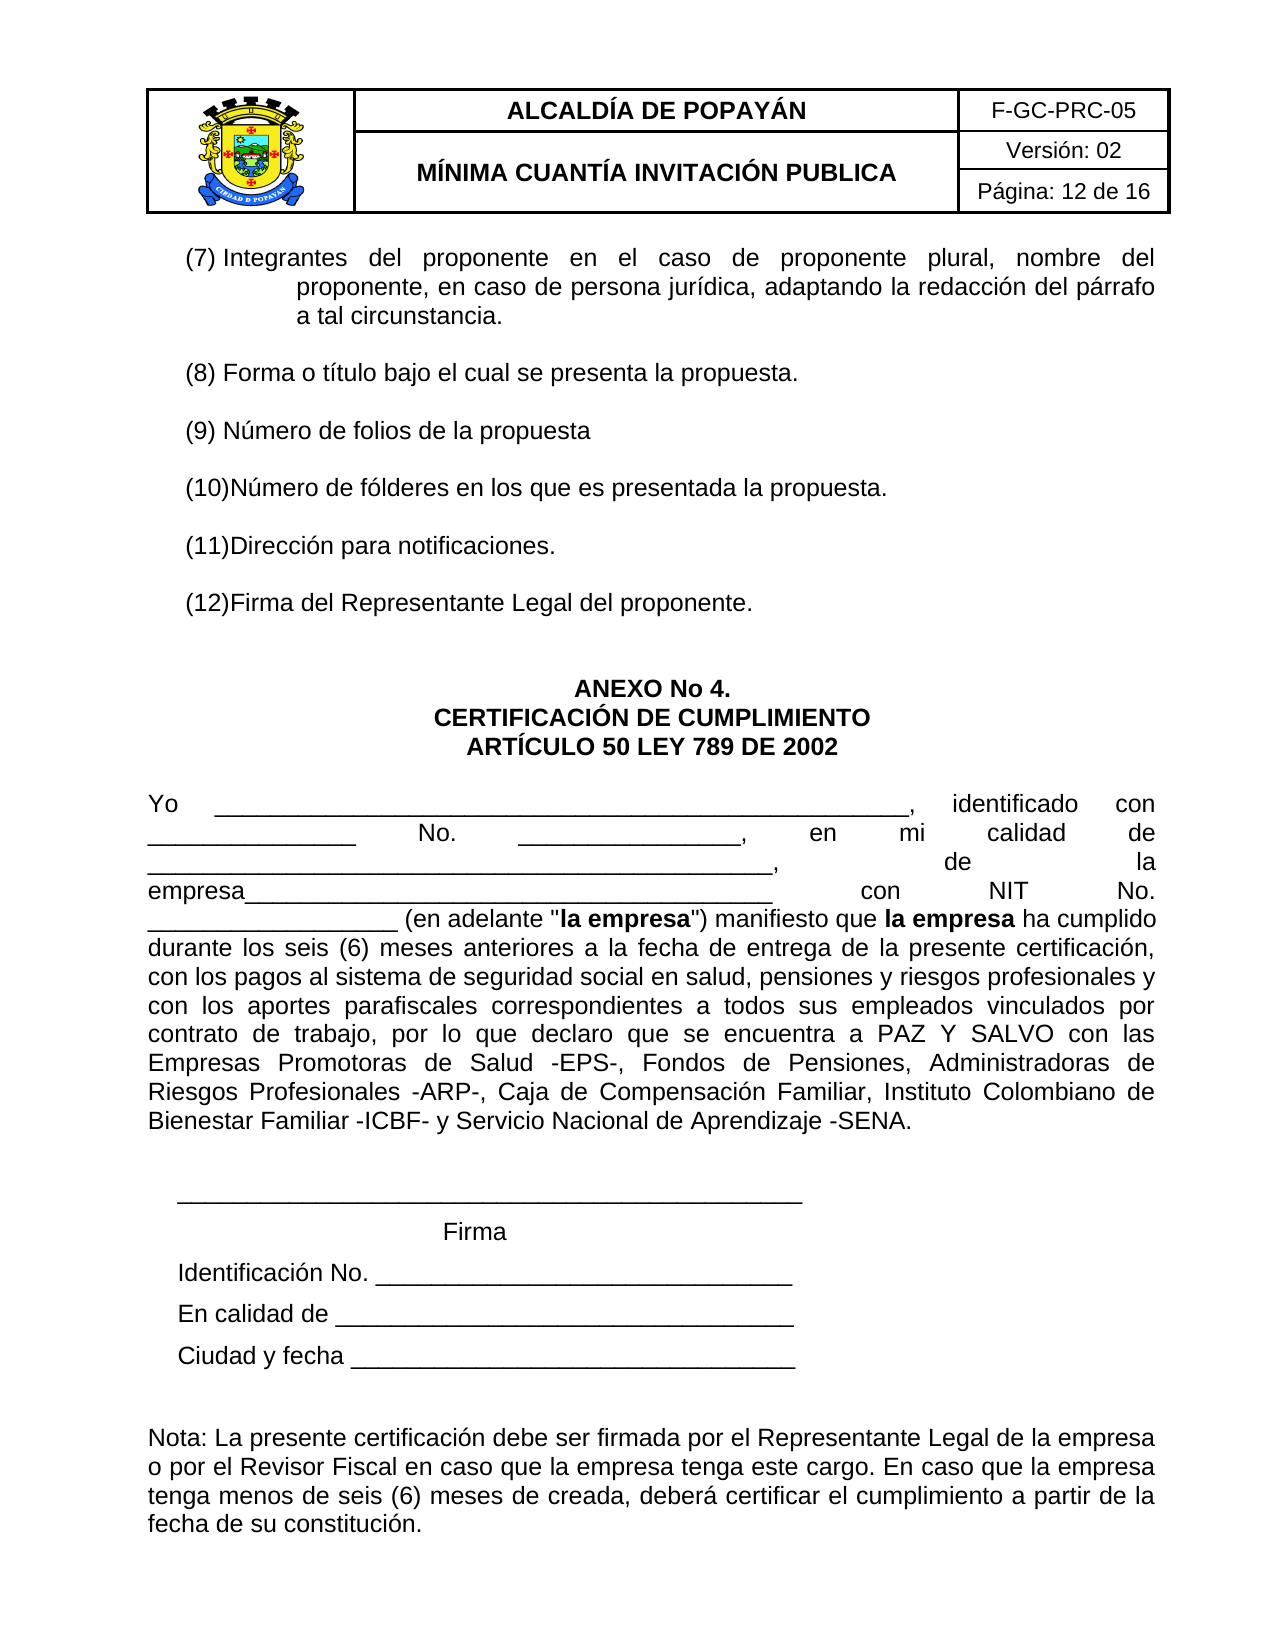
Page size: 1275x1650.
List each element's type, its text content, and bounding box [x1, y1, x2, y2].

text CERTIFICACIÓN DE CUMPLIMIENTO [148, 703, 1157, 732]
list Número de folios de la propuesta [185, 416, 1157, 444]
list Número de fólderes en los que es presentada la propuesta. [185, 473, 1157, 502]
text Ciudad y fecha ________________________________ [177, 1341, 1157, 1369]
list Integrantes del proponente en el caso de proponente plural, nombre del proponente, en caso de persona jurídica, adaptando la redacción del párrafo a tal circunstancia. [185, 243, 1157, 329]
text _____________________________________________ [177, 1176, 1157, 1204]
text ANEXO No 4. [148, 674, 1157, 703]
text Firma [369, 1217, 1157, 1246]
list Firma del Representante Legal del proponente. [185, 588, 1157, 617]
text Nota: La presente certificación debe ser firmada por el Representante Legal de la empresa o por el Revisor Fiscal en caso que la empresa tenga este cargo. En caso que la empresa tenga menos de seis (6) meses de creada, deberá certificar el cumplimiento a partir de la fecha de su constitución. [148, 1423, 1157, 1538]
text Yo __________________________________________________, identificado con _______________ No. ________________, en mi calidad de _____________________________________________, de la empresa______________________________________ con NIT No. __________________ (en adelante "la empresa") manifiesto que la empresa ha cumplido durante los seis (6) meses anteriores a la fecha de entrega de la presente certificación, con los pagos al sistema de seguridad social en salud, pensiones y riesgos profesionales y con los aportes parafiscales correspondientes a todos sus empleados vinculados por contrato de trabajo, por lo que declaro que se encuentra a PAZ Y SALVO con las Empresas Promotoras de Salud -EPS-, Fondos de Pensiones, Administradoras de Riesgos Profesionales -ARP-, Caja de Compensación Familiar, Instituto Colombiano de Bienestar Familiar -ICBF- y Servicio Nacional de Aprendizaje -SENA. [148, 789, 1157, 1134]
list Dirección para notificaciones. [185, 531, 1157, 559]
text Identificación No. ______________________________ [177, 1258, 1157, 1287]
text En calidad de _________________________________ [177, 1299, 1157, 1328]
list Forma o título bajo el cual se presenta la propuesta. [185, 358, 1157, 387]
text ARTÍCULO 50 LEY 789 DE 2002 [148, 732, 1157, 761]
